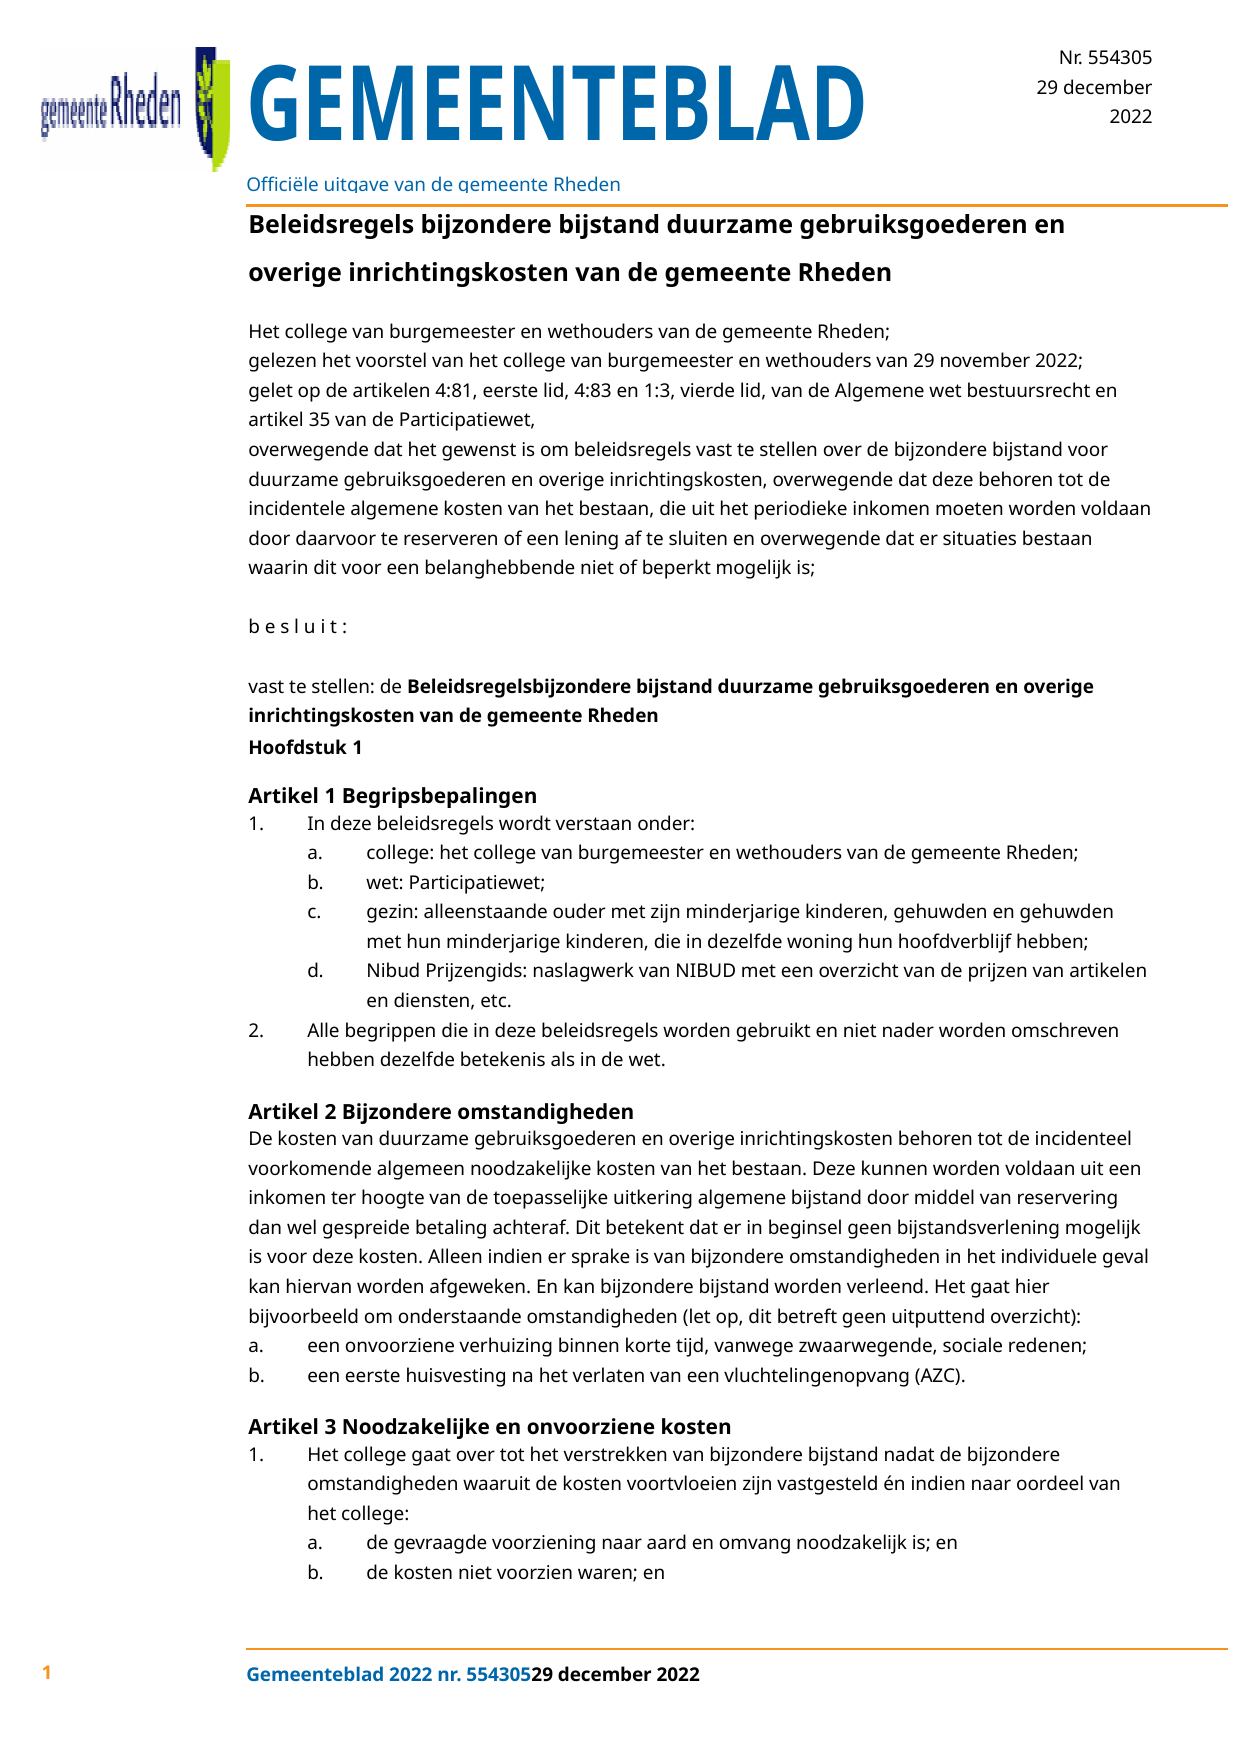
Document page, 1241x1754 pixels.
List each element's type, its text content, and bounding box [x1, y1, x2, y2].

list de gevraagde voorziening naar aard en omvang noodzakelijk is; en [307, 1529, 1152, 1555]
text Artikel 3 Noodzakelijke en onvoorziene kosten [248, 1412, 1152, 1441]
list Het college gaat over tot het verstrekken van bijzondere bijstand nadat de bijzondere omstandigheden waaruit de kosten voortvloeien zijn vastgesteld én indien naar oordeel van het college: [248, 1441, 1152, 1526]
text overwegende dat het gewenst is om beleidsregels vast te stellen over de bijzondere bijstand voor duurzame gebruiksgoederen en overige inrichtingskosten, overwegende dat deze behoren tot de incidentele algemene kosten van het bestaan, die uit het periodieke inkomen moeten worden voldaan door daarvoor te reserveren of een lening af te sluiten en overwegende dat er situaties bestaan waarin dit voor een belanghebbende niet of beperkt mogelijk is; [248, 436, 1152, 580]
list een eerste huisvesting na het verlaten van een vluchtelingenopvang (AZC). [248, 1362, 1152, 1388]
text gelet op de artikelen 4:81, eerste lid, 4:83 en 1:3, vierde lid, van de Algemene wet bestuursrecht en artikel 35 van de Participatiewet, [248, 377, 1152, 432]
text Artikel 1 Begripsbepalingen [248, 781, 1152, 810]
text b e s l u i t : [248, 614, 1152, 639]
list gezin: alleenstaande ouder met zijn minderjarige kinderen, gehuwden en gehuwden met hun minderjarige kinderen, die in dezelfde woning hun hoofdverblijf hebben; [307, 898, 1152, 954]
text Het college van burgemeester en wethouders van de gemeente Rheden; [248, 318, 1152, 344]
text Beleidsregels bijzondere bijstand duurzame gebruiksgoederen en overige inrichtingskosten van de gemeente Rheden [248, 207, 1152, 288]
text vast te stellen: de Beleidsregelsbijzondere bijstand duurzame gebruiksgoederen en overige inrichtingskosten van de gemeente Rheden [248, 673, 1152, 728]
list wet: Participatiewet; [307, 869, 1152, 895]
list college: het college van burgemeester en wethouders van de gemeente Rheden; [307, 839, 1152, 865]
picture [41, 47, 231, 172]
text gelezen het voorstel van het college van burgemeester en wethouders van 29 november 2022; [248, 347, 1152, 373]
list Nibud Prijzengids: naslagwerk van NIBUD met een overzicht van de prijzen van artikelen en diensten, etc. [307, 958, 1152, 1013]
list Alle begrippen die in deze beleidsregels worden gebruikt en niet nader worden omschreven hebben dezelfde betekenis als in de wet. [248, 1017, 1152, 1072]
text De kosten van duurzame gebruiksgoederen en overige inrichtingskosten behoren tot de incidenteel voorkomende algemeen noodzakelijke kosten van het bestaan. Deze kunnen worden voldaan uit een inkomen ter hoogte van de toepasselijke uitkering algemene bijstand door middel van reservering dan wel gespreide betaling achteraf. Dit betekent dat er in beginsel geen bijstandsverlening mogelijk is voor deze kosten. Alleen indien er sprake is van bijzondere omstandigheden in het individuele geval kan hiervan worden afgeweken. En kan bijzondere bijstand worden verleend. Het gaat hier bijvoorbeeld om onderstaande omstandigheden (let op, dit betreft geen uitputtend overzicht): [248, 1125, 1152, 1328]
list de kosten niet voorzien waren; en [307, 1559, 1152, 1585]
text Artikel 2 Bijzondere omstandigheden [248, 1097, 1152, 1125]
list In deze beleidsregels wordt verstaan onder: [248, 810, 1152, 836]
list een onvoorziene verhuizing binnen korte tijd, vanwege zwaarwegende, sociale redenen; [248, 1332, 1152, 1358]
text Hoofdstuk 1 [248, 732, 1152, 761]
